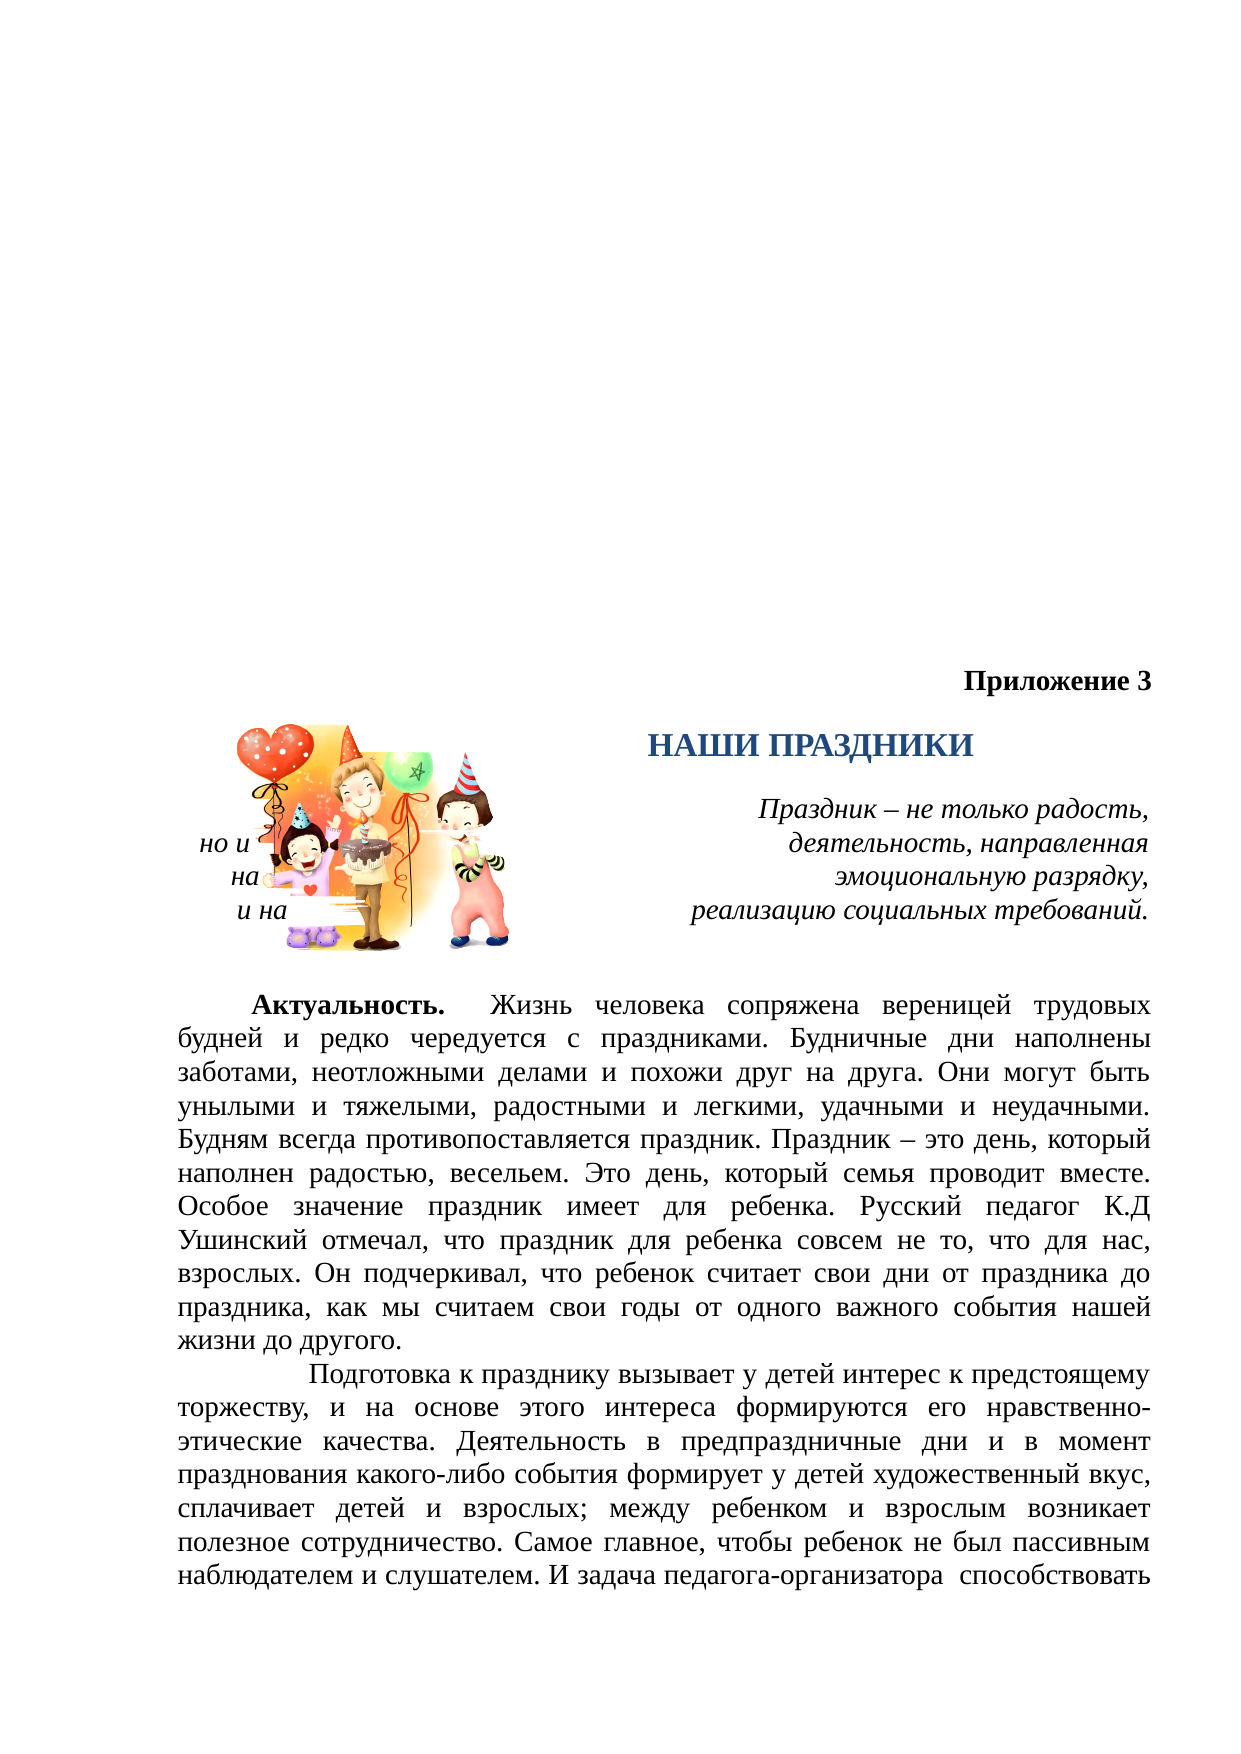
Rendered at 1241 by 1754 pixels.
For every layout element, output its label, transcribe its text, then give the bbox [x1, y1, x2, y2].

text Актуальность. Жизнь человека сопряжена вереницей трудовых будней и редко чередуется с праздниками. Будничные дни наполнены заботами, неотложными делами и похожи друг на друга. Они могут быть унылыми и тяжелыми, радостными и легкими, удачными и неудачными. Будням всегда противопоставляется праздник. Праздник – это день, который наполнен радостью, весельем. Это день, который семья проводит вместе. Особое значение праздник имеет для ребенка. Русский педагог К.Д Ушинский отмечал, что праздник для ребенка совсем не то, что для нас, взрослых. Он подчеркивал, что ребенок считает свои дни от праздника до праздника, как мы считаем свои годы от одного важного события нашей жизни до другого. [177, 987, 1152, 1356]
text Приложение 3 [177, 663, 1152, 697]
text эмоциональную разрядку, [491, 858, 1152, 892]
text НАШИ ПРАЗДНИКИ [349, 725, 1152, 763]
text и на [177, 892, 364, 926]
text [177, 791, 273, 825]
text но и [177, 825, 273, 858]
text [177, 725, 280, 763]
text Подготовка к празднику вызывает у детей интерес к предстоящему торжеству, и на основе этого интереса формируются его нравственно-этические качества. Деятельность в предпраздничные дни и в момент празднования какого-либо события формирует у детей художественный вкус, сплачивает детей и взрослых; между ребенком и взрослым возникает полезное сотрудничество. Самое главное, чтобы ребенок не был пассивным наблюдателем и слушателем. И задача педагога-организатора способствовать [177, 1356, 1152, 1591]
text Праздник – не только радость, [484, 791, 1152, 825]
text на [177, 858, 304, 892]
text деятельность, направленная [420, 825, 1152, 858]
text реализацию социальных требований. [502, 892, 1152, 926]
